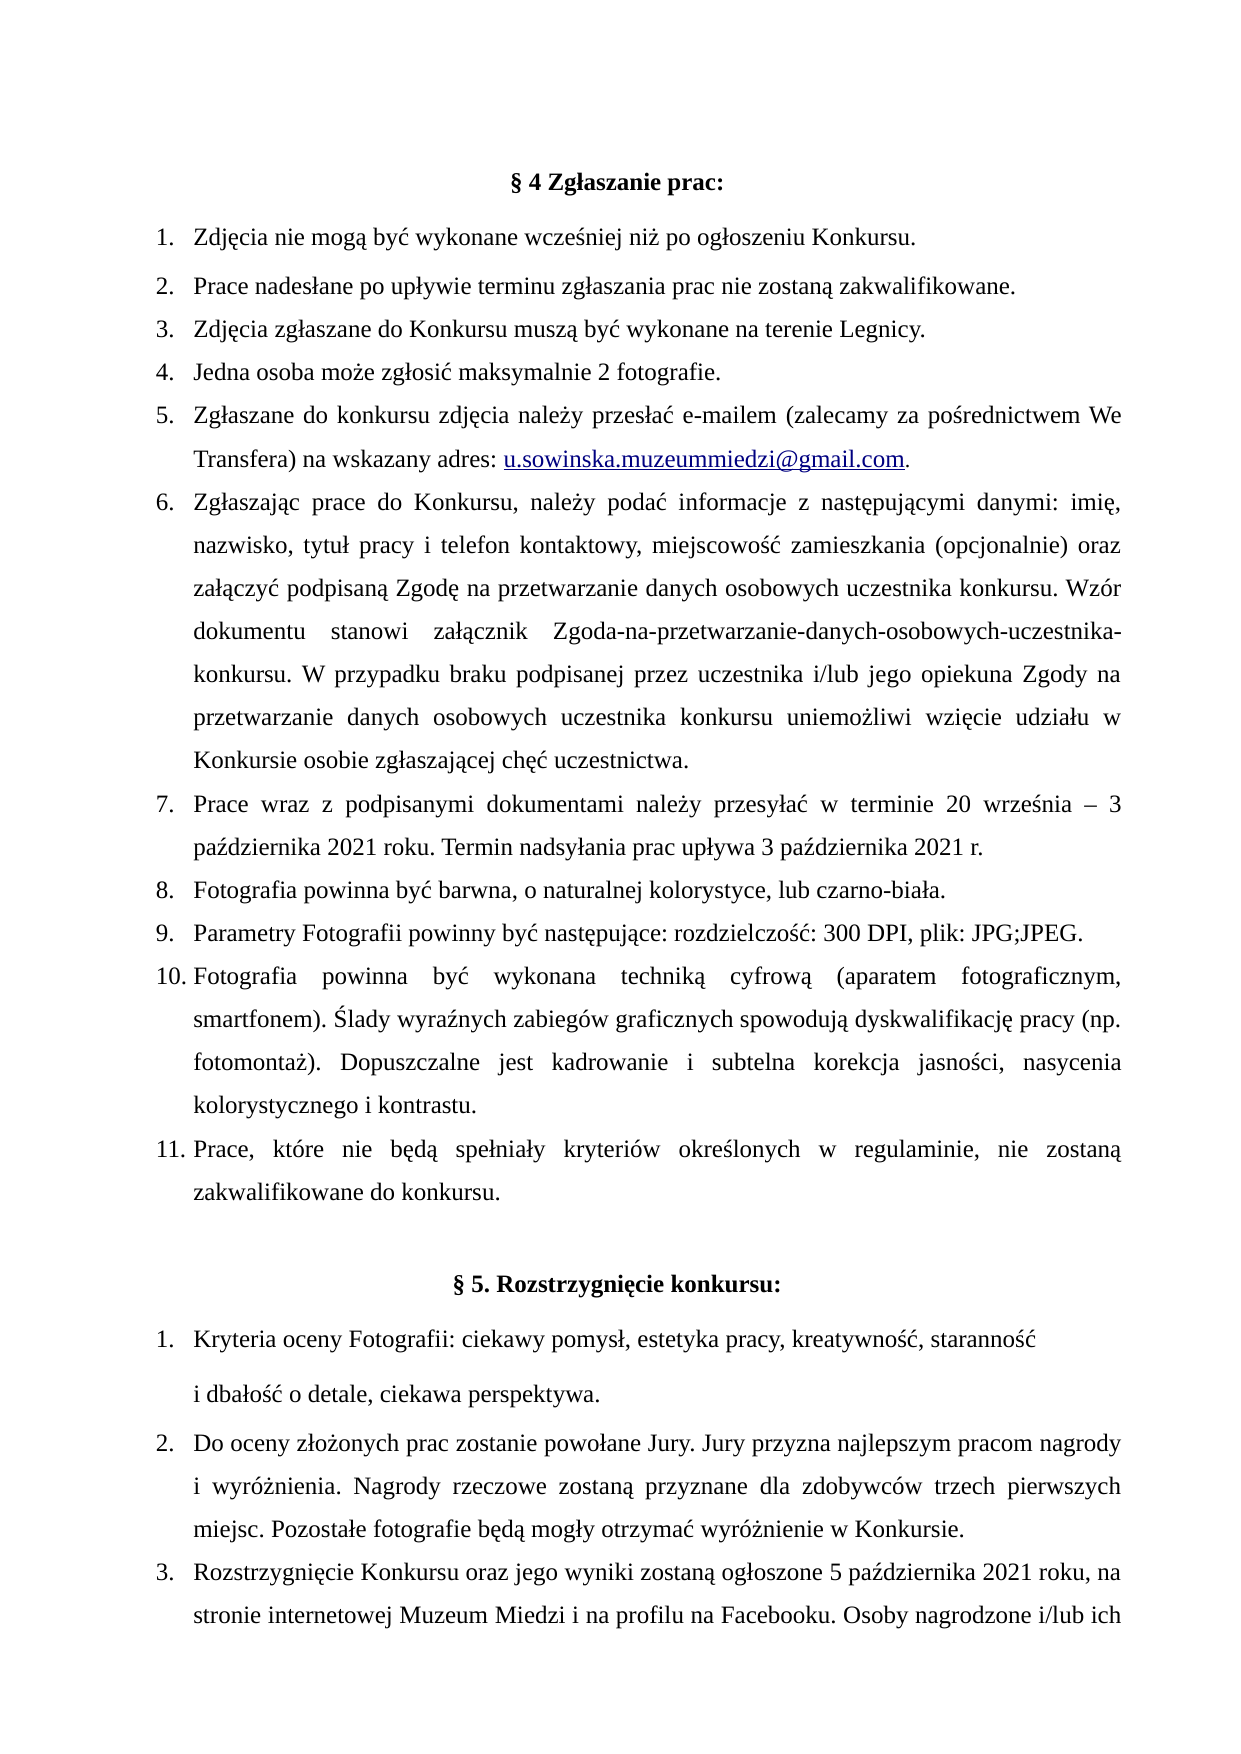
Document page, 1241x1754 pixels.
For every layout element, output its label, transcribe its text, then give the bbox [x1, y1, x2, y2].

text § 4 Zgłaszanie prac: [118, 167, 1122, 196]
list Zdjęcia zgłaszane do Konkursu muszą być wykonane na terenie Legnicy. [156, 314, 1122, 343]
list Parametry Fotografii powinny być następujące: rozdzielczość: 300 DPI, plik: JPG;JPEG. [156, 918, 1122, 947]
list Zdjęcia nie mogą być wykonane wcześniej niż po ogłoszeniu Konkursu. [156, 222, 1122, 251]
list Prace, które nie będą spełniały kryteriów określonych w regulaminie, nie zostaną zakwalifikowane do konkursu. [156, 1134, 1122, 1206]
list Do oceny złożonych prac zostanie powołane Jury. Jury przyzna najlepszym pracom nagrody i wyróżnienia. Nagrody rzeczowe zostaną przyznane dla zdobywców trzech pierwszych miejsc. Pozostałe fotografie będą mogły otrzymać wyróżnienie w Konkursie. [156, 1428, 1122, 1543]
text § 5. Rozstrzygnięcie konkursu: [118, 1269, 1122, 1298]
list i dbałość o detale, ciekawa perspektywa. [156, 1379, 1122, 1408]
list Kryteria oceny Fotografii: ciekawy pomysł, estetyka pracy, kreatywność, staranność [156, 1324, 1122, 1353]
list Rozstrzygnięcie Konkursu oraz jego wyniki zostaną ogłoszone 5 października 2021 roku, na stronie internetowej Muzeum Miedzi i na profilu na Facebooku. Osoby nagrodzone i/lub ich [156, 1557, 1122, 1629]
list Zgłaszając prace do Konkursu, należy podać informacje z następującymi danymi: imię, nazwisko, tytuł pracy i telefon kontaktowy, miejscowość zamieszkania (opcjonalnie) oraz załączyć podpisaną Zgodę na przetwarzanie danych osobowych uczestnika konkursu. Wzór dokumentu stanowi załącznik Zgoda-na-przetwarzanie-danych-osobowych-uczestnika-konkursu. W przypadku braku podpisanej przez uczestnika i/lub jego opiekuna Zgody na przetwarzanie danych osobowych uczestnika konkursu uniemożliwi wzięcie udziału w Konkursie osobie zgłaszającej chęć uczestnictwa. [156, 487, 1122, 774]
list Fotografia powinna być wykonana techniką cyfrową (aparatem fotograficznym, smartfonem). Ślady wyraźnych zabiegów graficznych spowodują dyskwalifikację pracy (np. fotomontaż). Dopuszczalne jest kadrowanie i subtelna korekcja jasności, nasycenia kolorystycznego i kontrastu. [156, 961, 1122, 1119]
list Jedna osoba może zgłosić maksymalnie 2 fotografie. [156, 357, 1122, 386]
list Fotografia powinna być barwna, o naturalnej kolorystyce, lub czarno-biała. [156, 875, 1122, 904]
list Prace wraz z podpisanymi dokumentami należy przesyłać w terminie 20 września – 3 października 2021 roku. Termin nadsyłania prac upływa 3 października 2021 r. [156, 789, 1122, 861]
list Prace nadesłane po upływie terminu zgłaszania prac nie zostaną zakwalifikowane. [156, 271, 1122, 300]
list Zgłaszane do konkursu zdjęcia należy przesłać e-mailem (zalecamy za pośrednictwem We Transfera) na wskazany adres: u.sowinska.muzeummiedzi@gmail.com. [156, 401, 1122, 472]
